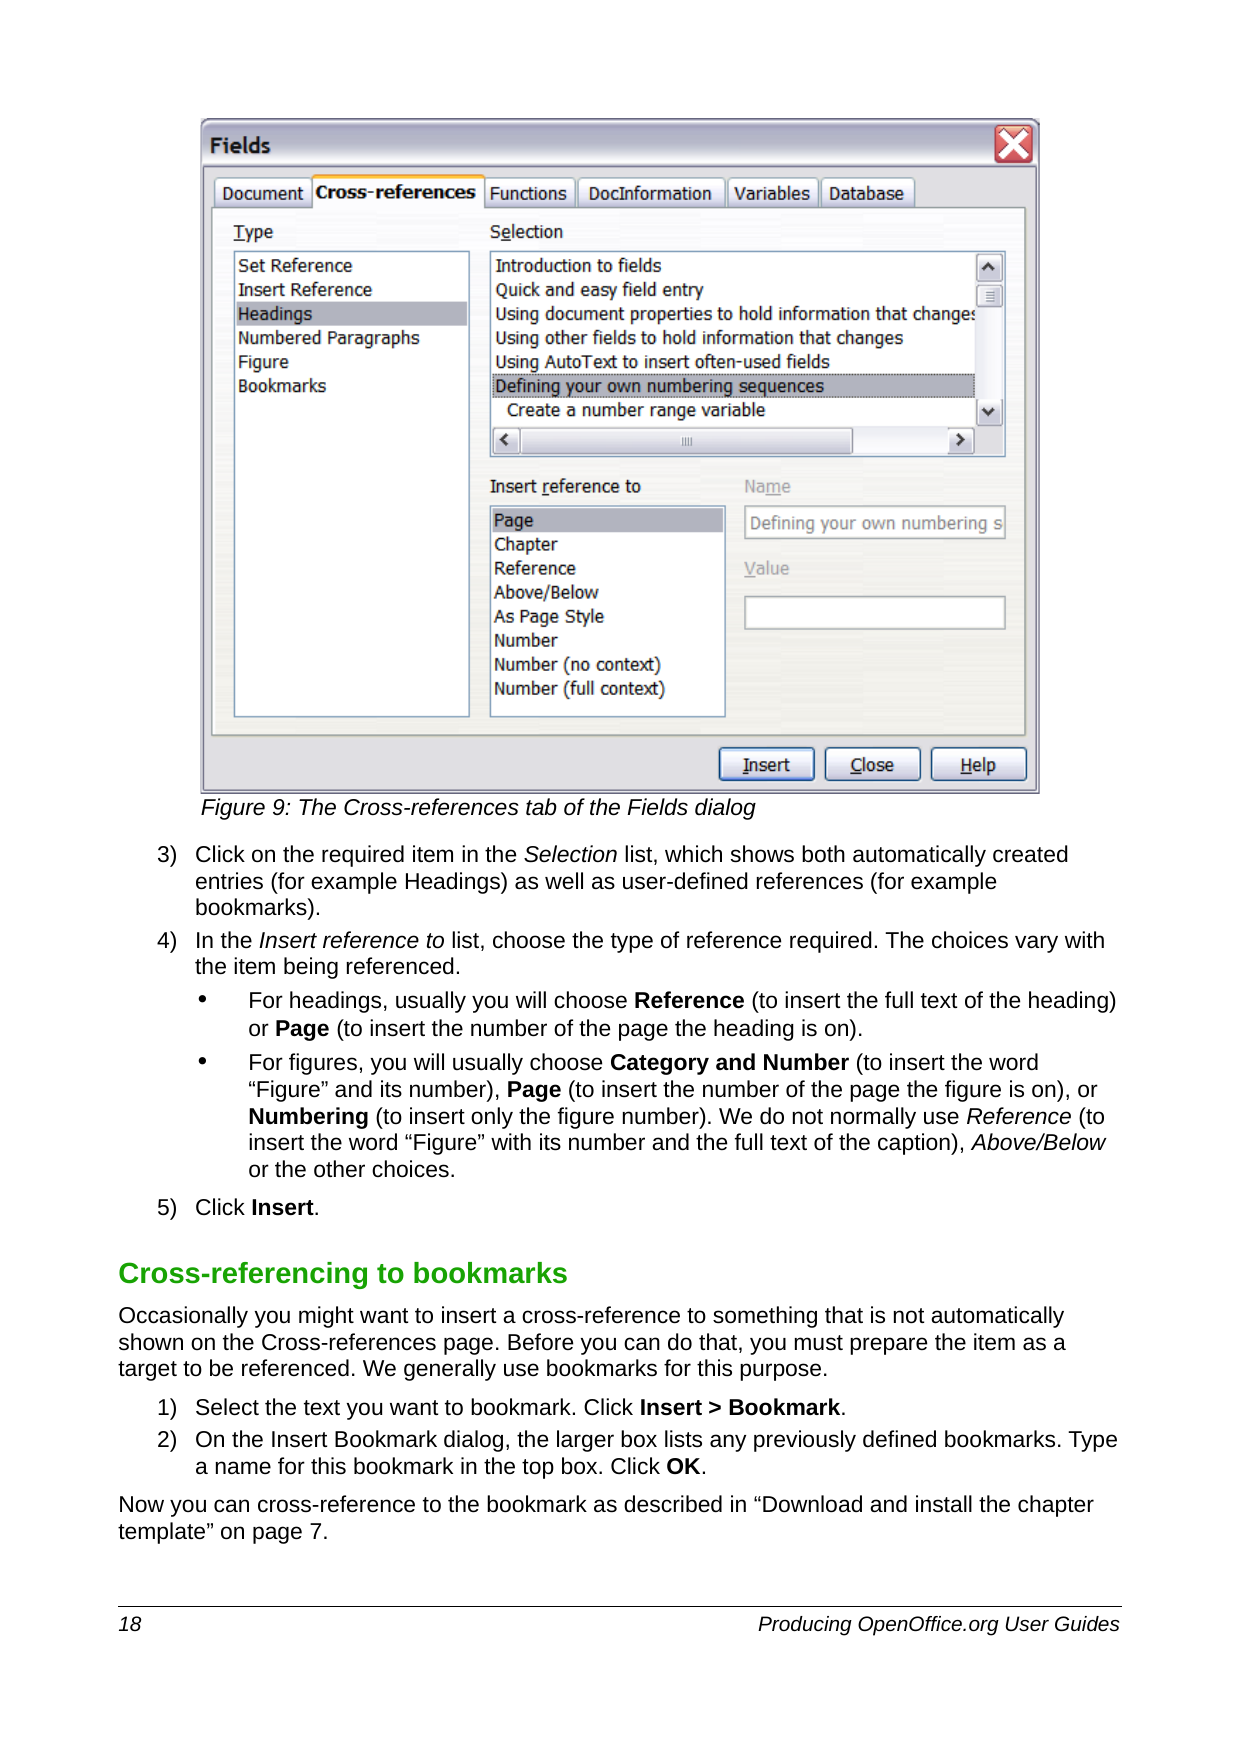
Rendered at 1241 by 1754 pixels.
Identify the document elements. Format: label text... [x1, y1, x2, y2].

list For figures, you will usually choose Category and Number (to insert the word “Figure” and its number), Page (to insert the number of the page the figure is on), or Numbering (to insert only the figure number). We do not normally use Reference (to insert the word “Figure” with its number and the full text of the caption), Above/Below or the other choices. [195, 1047, 1122, 1182]
text Now you can cross-reference to the bookmark as described in “Download and install the chapter template” on page 7. [118, 1491, 1122, 1544]
subtitle Cross-referencing to bookmarks [118, 1256, 1122, 1290]
list For headings, usually you will choose Reference (to insert the full text of the heading) or Page (to insert the number of the page the heading is on). [195, 986, 1122, 1041]
list Click Insert. [177, 1194, 1122, 1221]
picture [200, 118, 1040, 794]
text Figure 9: The Cross-references tab of the Fields dialog [201, 794, 1040, 820]
list On the Insert Bookmark dialog, the larger box lists any previously defined bookmarks. Type a name for this bookmark in the top box. Click OK. [177, 1426, 1122, 1479]
list Select the text you want to bookmark. Click Insert > Bookmark. [177, 1394, 1122, 1420]
list Click on the required item in the Selection list, which shows both automatically created entries (for example Headings) as well as user-defined references (for example bookmarks). [177, 841, 1122, 920]
list In the Insert reference to list, choose the type of reference required. The choices vary with the item being referenced. [177, 927, 1122, 979]
text Occasionally you might want to insert a cross-reference to something that is not automatically shown on the Cross-references page. Before you can do that, you must prepare the item as a target to be referenced. We generally use bookmarks for this purpose. [118, 1302, 1122, 1381]
